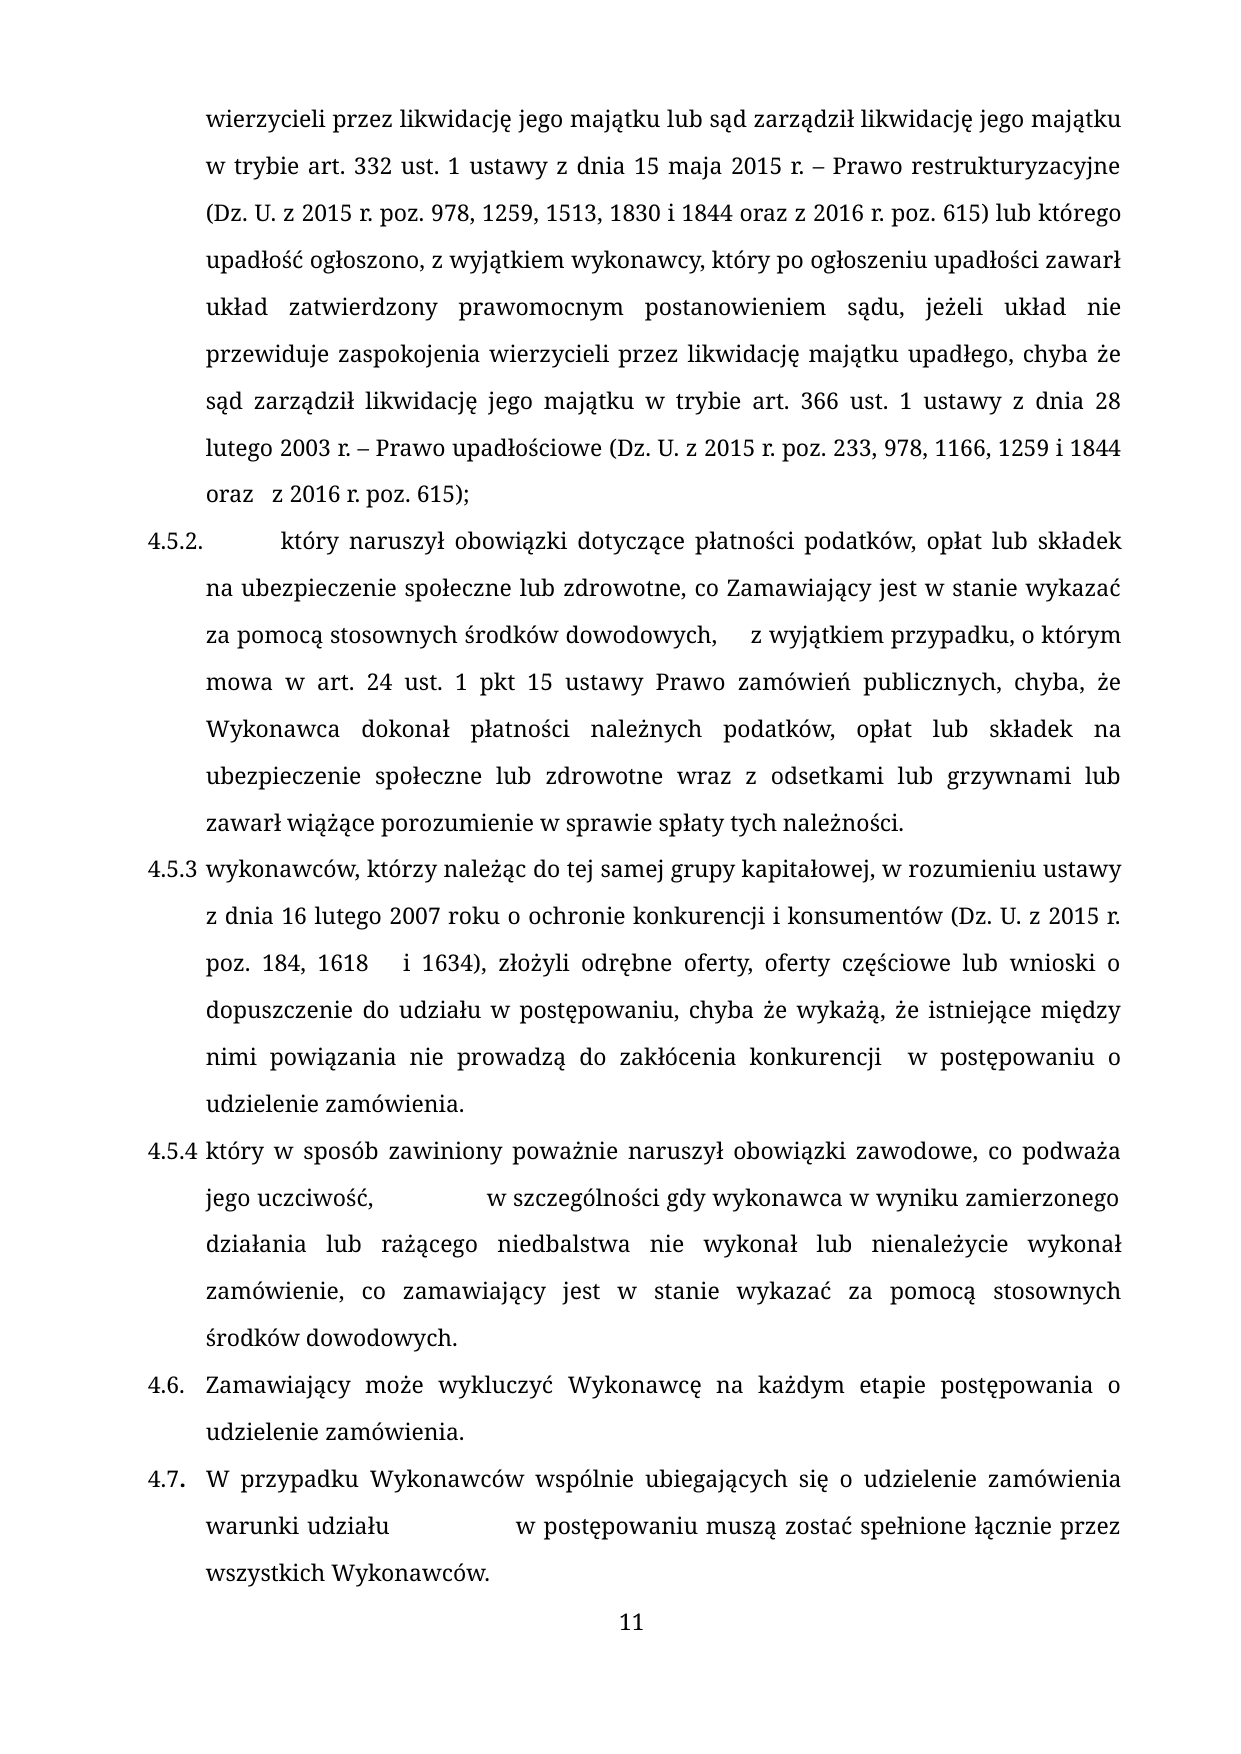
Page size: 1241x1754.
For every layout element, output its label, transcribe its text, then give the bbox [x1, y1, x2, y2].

text 4.5.3 wykonawców, którzy należąc do tej samej grupy kapitałowej, w rozumieniu ustawy z dnia 16 lutego 2007 roku o ochronie konkurencji i konsumentów (Dz. U. z 2015 r. poz. 184, 1618 i 1634), złożyli odrębne oferty, oferty częściowe lub wnioski o dopuszczenie do udziału w postępowaniu, chyba że wykażą, że istniejące między nimi powiązania nie prowadzą do zakłócenia konkurencji w postępowaniu o udzielenie zamówienia. [148, 853, 1122, 1119]
text 4.7. W przypadku Wykonawców wspólnie ubiegających się o udzielenie zamówienia warunki udziału w postępowaniu muszą zostać spełnione łącznie przez wszystkich Wykonawców. [148, 1463, 1122, 1588]
text 4.5.4 który w sposób zawiniony poważnie naruszył obowiązki zawodowe, co podważa jego uczciwość, w szczególności gdy wykonawca w wyniku zamierzonego działania lub rażącego niedbalstwa nie wykonał lub nienależycie wykonał zamówienie, co zamawiający jest w stanie wykazać za pomocą stosownych środków dowodowych. [148, 1135, 1122, 1353]
text wierzycieli przez likwidację jego majątku lub sąd zarządził likwidację jego majątku w trybie art. 332 ust. 1 ustawy z dnia 15 maja 2015 r. – Prawo restrukturyzacyjne (Dz. U. z 2015 r. poz. 978, 1259, 1513, 1830 i 1844 oraz z 2016 r. poz. 615) lub którego upadłość ogłoszono, z wyjątkiem wykonawcy, który po ogłoszeniu upadłości zawarł układ zatwierdzony prawomocnym postanowieniem sądu, jeżeli układ nie przewiduje zaspokojenia wierzycieli przez likwidację majątku upadłego, chyba że sąd zarządził likwidację jego majątku w trybie art. 366 ust. 1 ustawy z dnia 28 lutego 2003 r. – Prawo upadłościowe (Dz. U. z 2015 r. poz. 233, 978, 1166, 1259 i 1844 oraz z 2016 r. poz. 615); [146, 103, 1122, 510]
text 4.5.2. który naruszył obowiązki dotyczące płatności podatków, opłat lub składek na ubezpieczenie społeczne lub zdrowotne, co Zamawiający jest w stanie wykazać za pomocą stosownych środków dowodowych, z wyjątkiem przypadku, o którym mowa w art. 24 ust. 1 pkt 15 ustawy Prawo zamówień publicznych, chyba, że Wykonawca dokonał płatności należnych podatków, opłat lub składek na ubezpieczenie społeczne lub zdrowotne wraz z odsetkami lub grzywnami lub zawarł wiążące porozumienie w sprawie spłaty tych należności. [148, 525, 1122, 838]
text 4.6. Zamawiający może wykluczyć Wykonawcę na każdym etapie postępowania o udzielenie zamówienia. [148, 1369, 1122, 1447]
